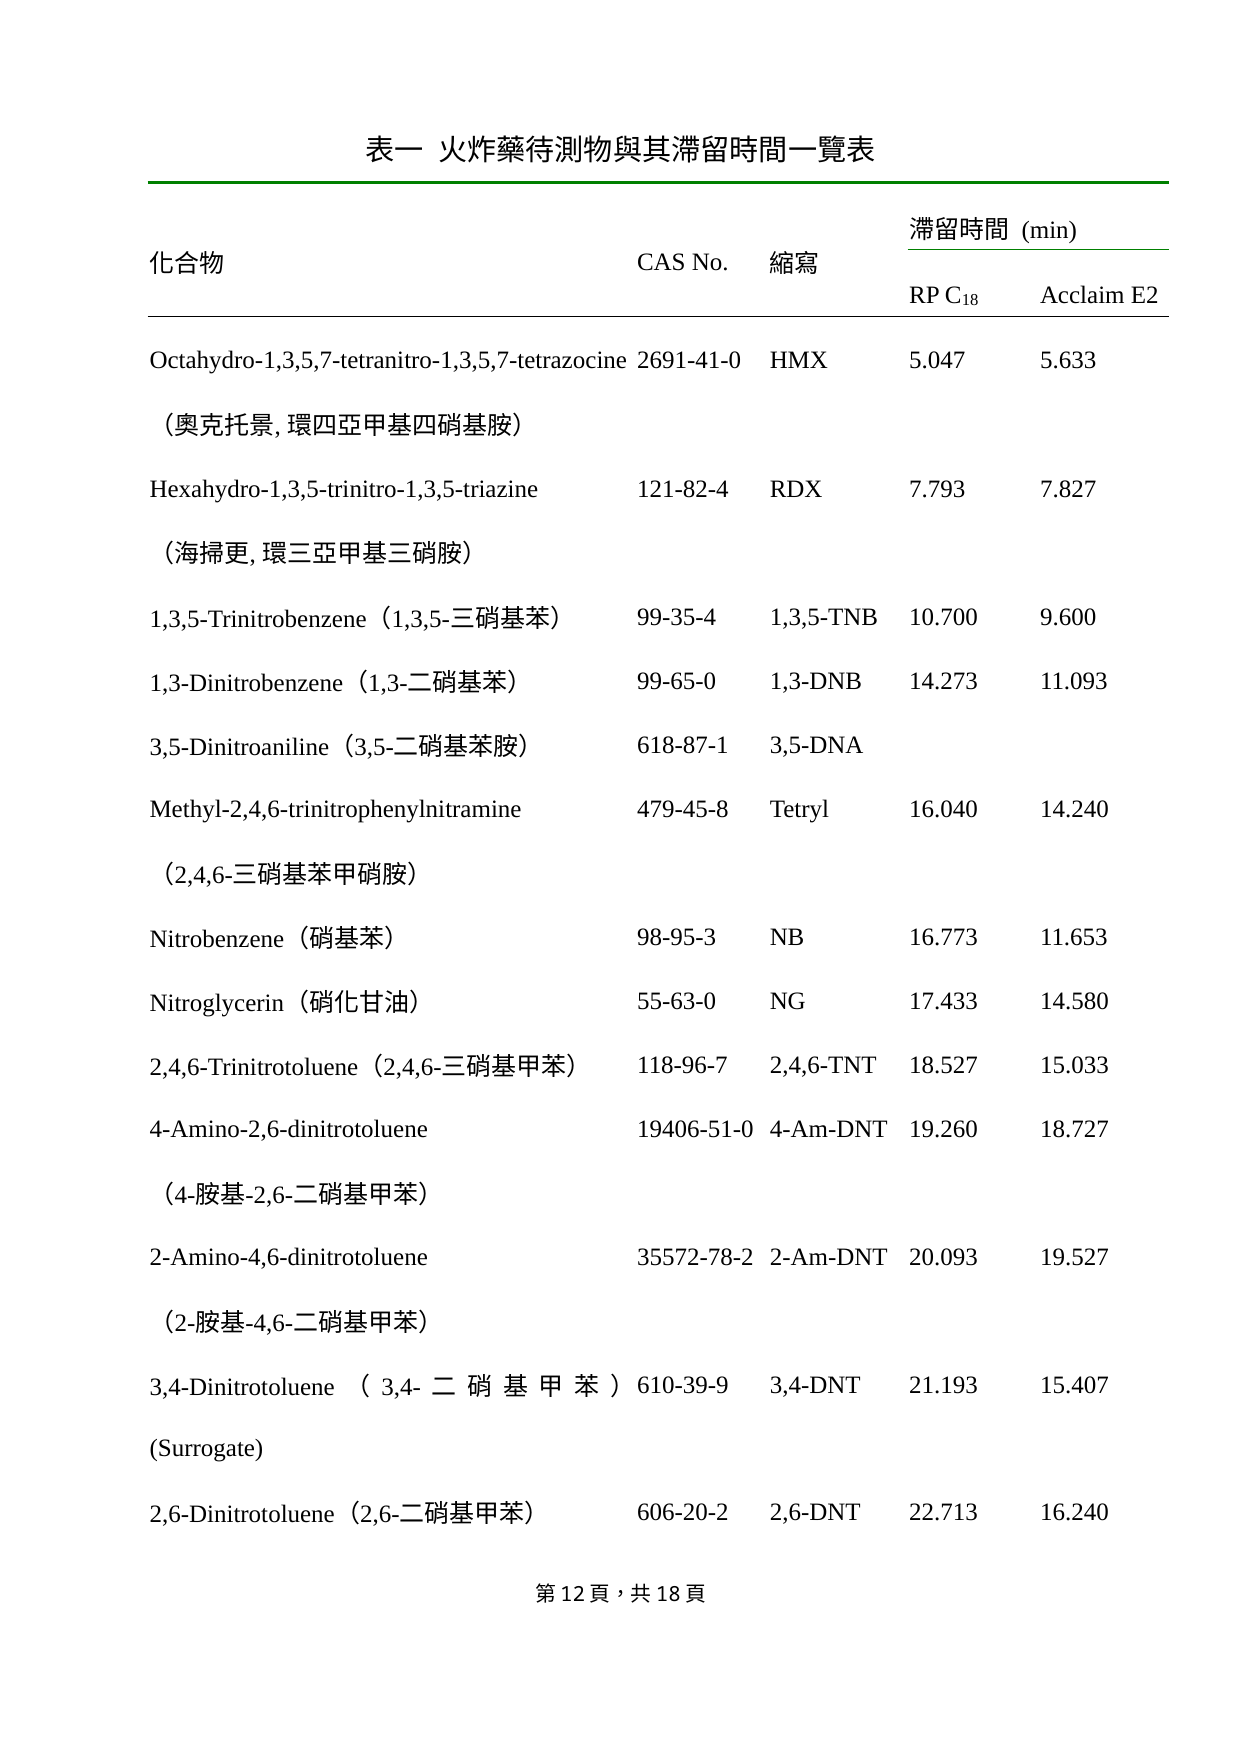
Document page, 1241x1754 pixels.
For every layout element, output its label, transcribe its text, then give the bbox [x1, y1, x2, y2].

table_cell 1,3-Dinitrobenzene（1,3-二硝基苯） [148, 637, 637, 701]
table_cell [637, 1278, 768, 1342]
table_cell 5.047 [908, 317, 1038, 381]
table_cell [908, 1150, 1038, 1213]
table_cell [768, 1278, 907, 1342]
table_header 化合物 [148, 184, 637, 316]
table_cell 18.527 [908, 1021, 1038, 1085]
table_cell 479-45-8 [637, 765, 768, 829]
table_cell HMX [768, 317, 907, 381]
table_cell 55-63-0 [637, 957, 768, 1021]
table_cell 19.260 [908, 1085, 1038, 1149]
table_cell （2-胺基-4,6-二硝基甲苯） [148, 1278, 637, 1342]
table_header 縮寫 [768, 184, 907, 316]
table_cell 2,6-Dinitrotoluene（2,6-二硝基甲苯） [148, 1468, 637, 1532]
table_cell 14.273 [908, 637, 1038, 701]
table_cell 20.093 [908, 1214, 1038, 1278]
table_cell 21.193 [908, 1342, 1038, 1468]
table_cell 3,5-DNA [768, 701, 907, 765]
table_cell 1,3,5-TNB [768, 573, 907, 637]
table_cell Nitrobenzene（硝基苯） [148, 893, 637, 957]
table_cell 4-Am-DNT [768, 1085, 907, 1149]
table_cell 17.433 [908, 957, 1038, 1021]
table_cell 14.240 [1038, 765, 1169, 829]
table_cell 3,5-Dinitroaniline（3,5-二硝基苯胺） [148, 701, 637, 765]
table_cell 15.407 [1038, 1342, 1169, 1468]
table_cell 16.240 [1038, 1468, 1169, 1532]
table_cell Acclaim E2 [1038, 250, 1169, 316]
table_cell 610-39-9 [637, 1342, 768, 1468]
table_cell [908, 1278, 1038, 1342]
table_cell [1038, 509, 1169, 573]
table_cell [1038, 829, 1169, 893]
table_cell 2,4,6-Trinitrotoluene（2,4,6-三硝基甲苯） [148, 1021, 637, 1085]
table_cell 98-95-3 [637, 893, 768, 957]
table_cell （2,4,6-三硝基苯甲硝胺） [148, 829, 637, 893]
table_header CAS No. [637, 184, 768, 316]
table_cell 18.727 [1038, 1085, 1169, 1149]
table_cell 2-Amino-4,6-dinitrotoluene [148, 1214, 637, 1278]
table_cell 121-82-4 [637, 445, 768, 509]
table_cell 7.827 [1038, 445, 1169, 509]
table_cell [1038, 1150, 1169, 1213]
table_cell RP C18 [908, 250, 1038, 316]
table_cell Methyl-2,4,6-trinitrophenylnitramine [148, 765, 637, 829]
table_cell （奧克托景, 環四亞甲基四硝基胺） [148, 381, 637, 445]
table_cell 99-65-0 [637, 637, 768, 701]
table_cell 99-35-4 [637, 573, 768, 637]
table_cell 7.793 [908, 445, 1038, 509]
table_cell NB [768, 893, 907, 957]
table_cell 19.527 [1038, 1214, 1169, 1278]
table_cell Tetryl [768, 765, 907, 829]
table_cell Nitroglycerin（硝化甘油） [148, 957, 637, 1021]
table_cell [768, 381, 907, 445]
table_cell 15.033 [1038, 1021, 1169, 1085]
table_cell 618-87-1 [637, 701, 768, 765]
table_cell [908, 829, 1038, 893]
table_cell 2-Am-DNT [768, 1214, 907, 1278]
table_cell （海掃更, 環三亞甲基三硝胺） [148, 509, 637, 573]
table_cell 11.653 [1038, 893, 1169, 957]
table_cell [768, 509, 907, 573]
table_cell Hexahydro-1,3,5-trinitro-1,3,5-triazine [148, 445, 637, 509]
table_header 滯留時間 (min) [908, 184, 1169, 248]
table_cell 19406-51-0 [637, 1085, 768, 1149]
table_cell NG [768, 957, 907, 1021]
table_cell 2,4,6-TNT [768, 1021, 907, 1085]
table_cell （4-胺基-2,6-二硝基甲苯） [148, 1150, 637, 1213]
table_cell [637, 381, 768, 445]
table_cell 11.093 [1038, 637, 1169, 701]
table_cell 1,3-DNB [768, 637, 907, 701]
table_cell 5.633 [1038, 317, 1169, 381]
table_cell [768, 1150, 907, 1213]
table_cell 3,4-Dinitrotoluene（3,4-二硝基甲苯）(Surrogate) [148, 1342, 637, 1468]
table_cell 606-20-2 [637, 1468, 768, 1532]
table_cell 1,3,5-Trinitrobenzene（1,3,5-三硝基苯） [148, 573, 637, 637]
table_cell 10.700 [908, 573, 1038, 637]
table_cell RDX [768, 445, 907, 509]
table_cell [768, 829, 907, 893]
table_cell Octahydro-1,3,5,7-tetranitro-1,3,5,7-tetrazocine [148, 317, 637, 381]
table_cell [908, 701, 1038, 765]
table_cell [1038, 1278, 1169, 1342]
table_cell 35572-78-2 [637, 1214, 768, 1278]
table_cell [637, 1150, 768, 1213]
table_cell 2691-41-0 [637, 317, 768, 381]
table_cell [908, 381, 1038, 445]
table_cell 2,6-DNT [768, 1468, 907, 1532]
table_cell [637, 829, 768, 893]
table_cell [1038, 701, 1169, 765]
table_cell 16.040 [908, 765, 1038, 829]
table_cell 14.580 [1038, 957, 1169, 1021]
table_cell 22.713 [908, 1468, 1038, 1532]
table_cell 4-Amino-2,6-dinitrotoluene [148, 1085, 637, 1149]
table_cell 3,4-DNT [768, 1342, 907, 1468]
table_cell 9.600 [1038, 573, 1169, 637]
table_cell 16.773 [908, 893, 1038, 957]
text 表一 火炸藥待測物與其滯留時間一覽表 [148, 126, 1092, 169]
table_cell [908, 509, 1038, 573]
table_cell [637, 509, 768, 573]
table_cell 118-96-7 [637, 1021, 768, 1085]
table_cell [1038, 381, 1169, 445]
